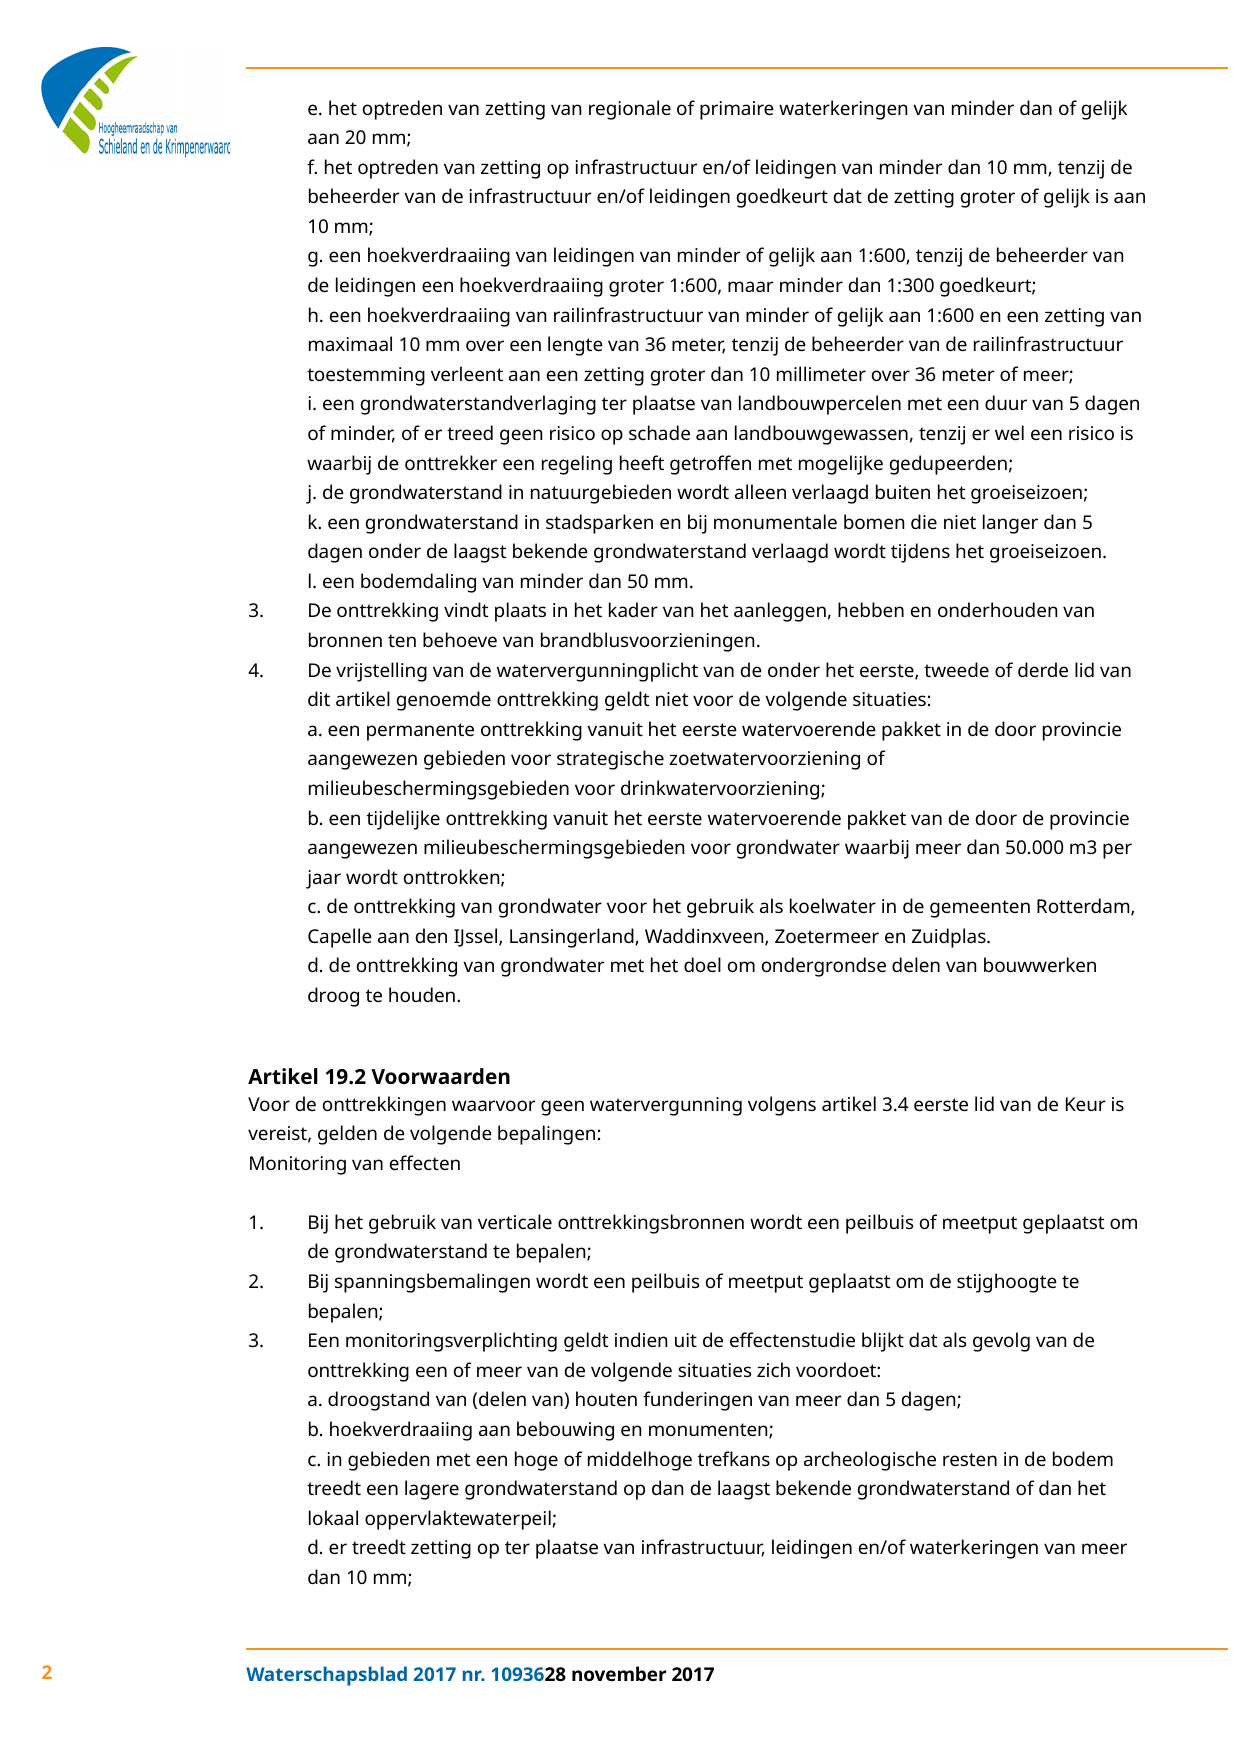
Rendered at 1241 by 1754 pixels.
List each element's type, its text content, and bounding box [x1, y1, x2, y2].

text Artikel 19.2 Voorwaarden [248, 1062, 1152, 1091]
list Een monitoringsverplichting geldt indien uit de effectenstudie blijkt dat als gevolg van de onttrekking een of meer van de volgende situaties zich voordoet: [248, 1327, 1152, 1383]
list f. het optreden van zetting op infrastructuur en/of leidingen van minder dan 10 mm, tenzij de beheerder van de infrastructuur en/of leidingen goedkeurt dat de zetting groter of gelijk is aan 10 mm; [248, 154, 1152, 239]
list b. een tijdelijke onttrekking vanuit het eerste watervoerende pakket van de door de provincie aangewezen milieubeschermingsgebieden voor grondwater waarbij meer dan 50.000 m3 per jaar wordt onttrokken; [248, 805, 1152, 890]
text Monitoring van effecten [248, 1150, 1152, 1176]
list d. er treedt zetting op ter plaatse van infrastructuur, leidingen en/of waterkeringen van meer dan 10 mm; [248, 1534, 1152, 1590]
list a. een permanente onttrekking vanuit het eerste watervoerende pakket in de door provincie aangewezen gebieden voor strategische zoetwatervoorziening of milieubeschermingsgebieden voor drinkwatervoorziening; [248, 716, 1152, 801]
text Voor de onttrekkingen waarvoor geen watervergunning volgens artikel 3.4 eerste lid van de Keur is vereist, gelden de volgende bepalingen: [248, 1091, 1152, 1146]
list k. een grondwaterstand in stadsparken en bij monumentale bomen die niet langer dan 5 dagen onder de laagst bekende grondwaterstand verlaagd wordt tijdens het groeiseizoen. [248, 509, 1152, 564]
list j. de grondwaterstand in natuurgebieden wordt alleen verlaagd buiten het groeiseizoen; [248, 479, 1152, 505]
list l. een bodemdaling van minder dan 50 mm. [248, 568, 1152, 594]
list e. het optreden van zetting van regionale of primaire waterkeringen van minder dan of gelijk aan 20 mm; [248, 95, 1152, 150]
list Bij spanningsbemalingen wordt een peilbuis of meetput geplaatst om de stijghoogte te bepalen; [248, 1268, 1152, 1323]
list b. hoekverdraaiing aan bebouwing en monumenten; [248, 1416, 1152, 1442]
picture [41, 47, 231, 172]
list i. een grondwaterstandverlaging ter plaatse van landbouwpercelen met een duur van 5 dagen of minder, of er treed geen risico op schade aan landbouwgewassen, tenzij er wel een risico is waarbij de onttrekker een regeling heeft getroffen met mogelijke gedupeerden; [248, 391, 1152, 476]
list Bij het gebruik van verticale onttrekkingsbronnen wordt een peilbuis of meetput geplaatst om de grondwaterstand te bepalen; [248, 1209, 1152, 1264]
list De vrijstelling van de watervergunningplicht van de onder het eerste, tweede of derde lid van dit artikel genoemde onttrekking geldt niet voor de volgende situaties: [248, 657, 1152, 712]
list a. droogstand van (delen van) houten funderingen van meer dan 5 dagen; [248, 1387, 1152, 1412]
list d. de onttrekking van grondwater met het doel om ondergrondse delen van bouwwerken droog te houden. [248, 953, 1152, 1008]
list c. in gebieden met een hoge of middelhoge trefkans op archeologische resten in de bodem treedt een lagere grondwaterstand op dan de laagst bekende grondwaterstand of dan het lokaal oppervlaktewaterpeil; [248, 1446, 1152, 1531]
list c. de onttrekking van grondwater voor het gebruik als koelwater in de gemeenten Rotterdam, Capelle aan den IJssel, Lansingerland, Waddinxveen, Zoetermeer en Zuidplas. [248, 893, 1152, 949]
list De onttrekking vindt plaats in het kader van het aanleggen, hebben en onderhouden van bronnen ten behoeve van brandblusvoorzieningen. [248, 598, 1152, 653]
list g. een hoekverdraaiing van leidingen van minder of gelijk aan 1:600, tenzij de beheerder van de leidingen een hoekverdraaiing groter 1:600, maar minder dan 1:300 goedkeurt; [248, 243, 1152, 298]
list h. een hoekverdraaiing van railinfrastructuur van minder of gelijk aan 1:600 en een zetting van maximaal 10 mm over een lengte van 36 meter, tenzij de beheerder van de railinfrastructuur toestemming verleent aan een zetting groter dan 10 millimeter over 36 meter of meer; [248, 302, 1152, 387]
